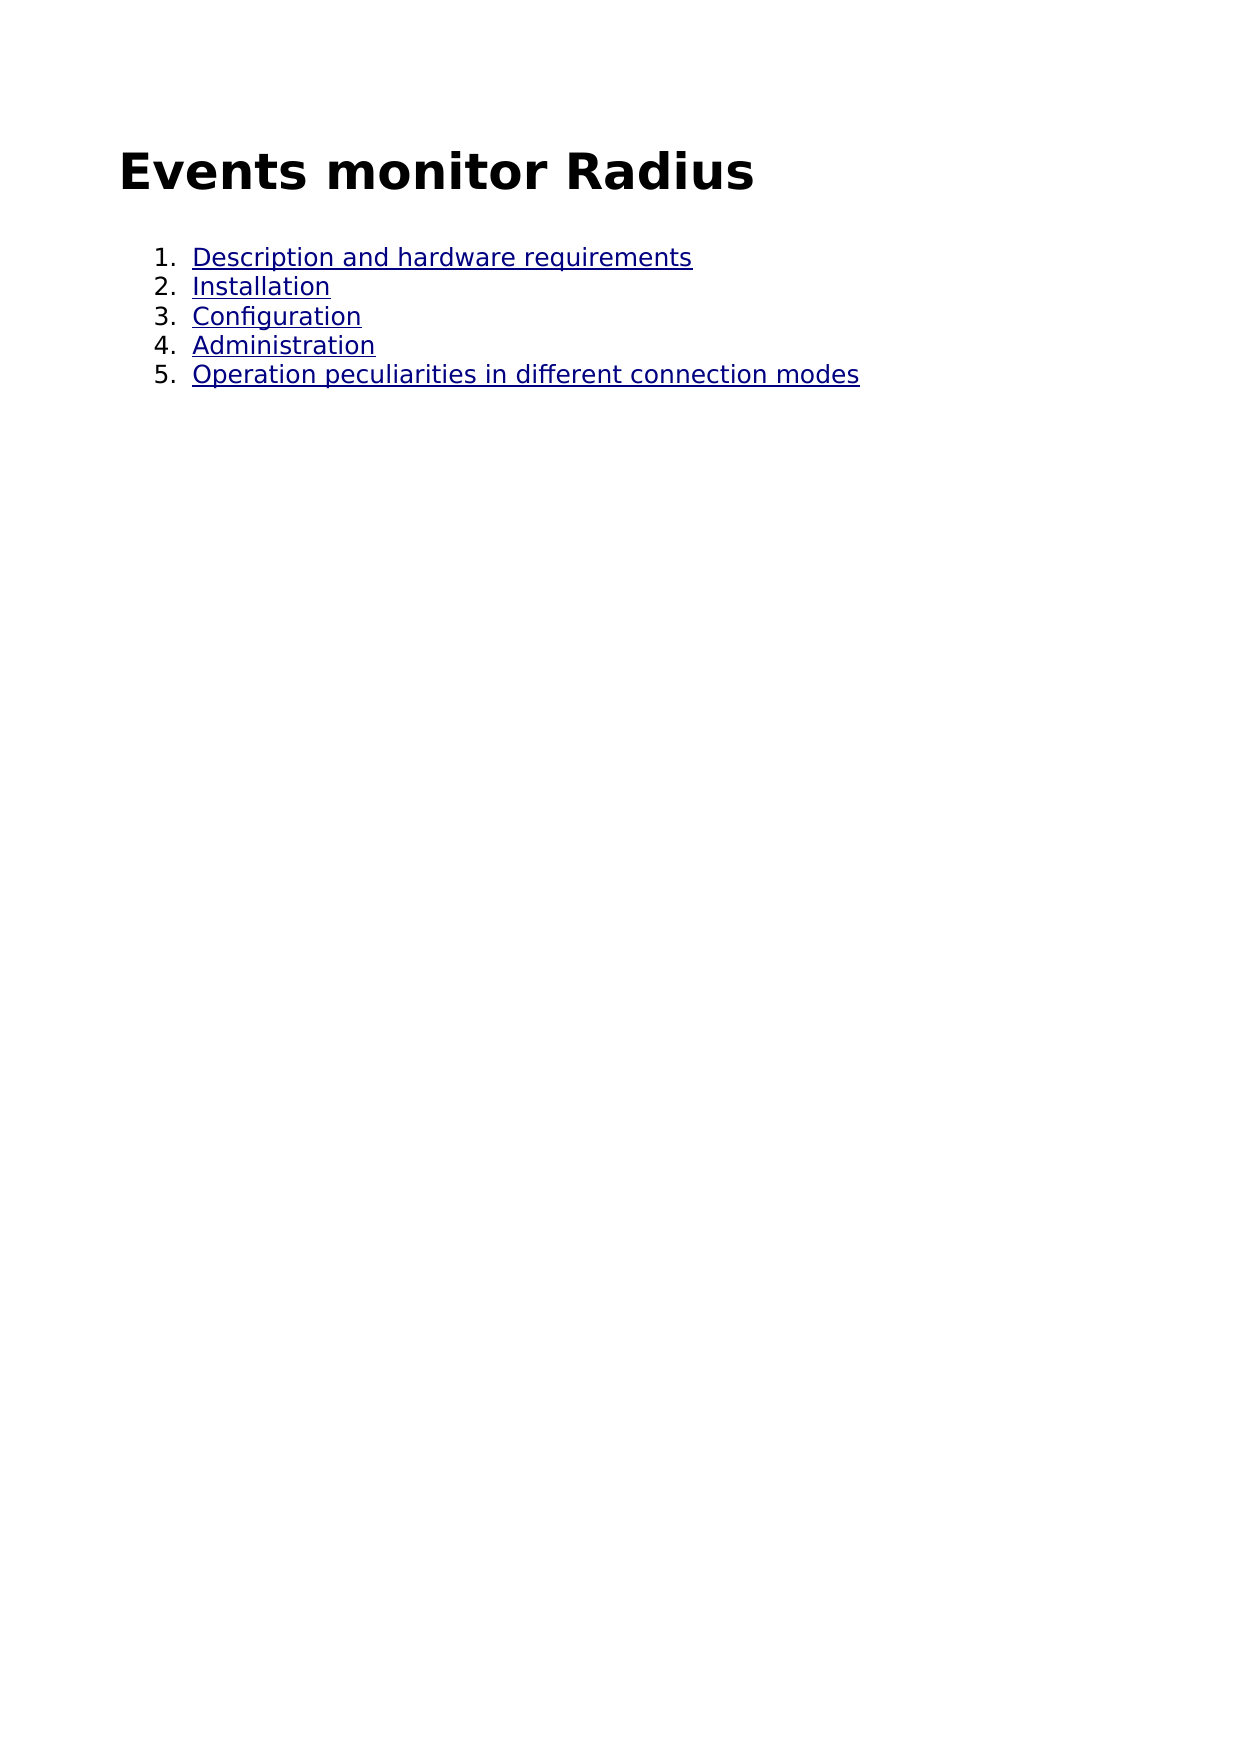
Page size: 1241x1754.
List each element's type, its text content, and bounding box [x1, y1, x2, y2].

list Operation peculiarities in different connection modes [177, 360, 1122, 389]
subtitle Events monitor Radius [118, 143, 1122, 201]
list Description and hardware requirements [177, 243, 1122, 272]
list Configuration [177, 302, 1122, 331]
list Installation [177, 272, 1122, 302]
list Administration [177, 331, 1122, 360]
